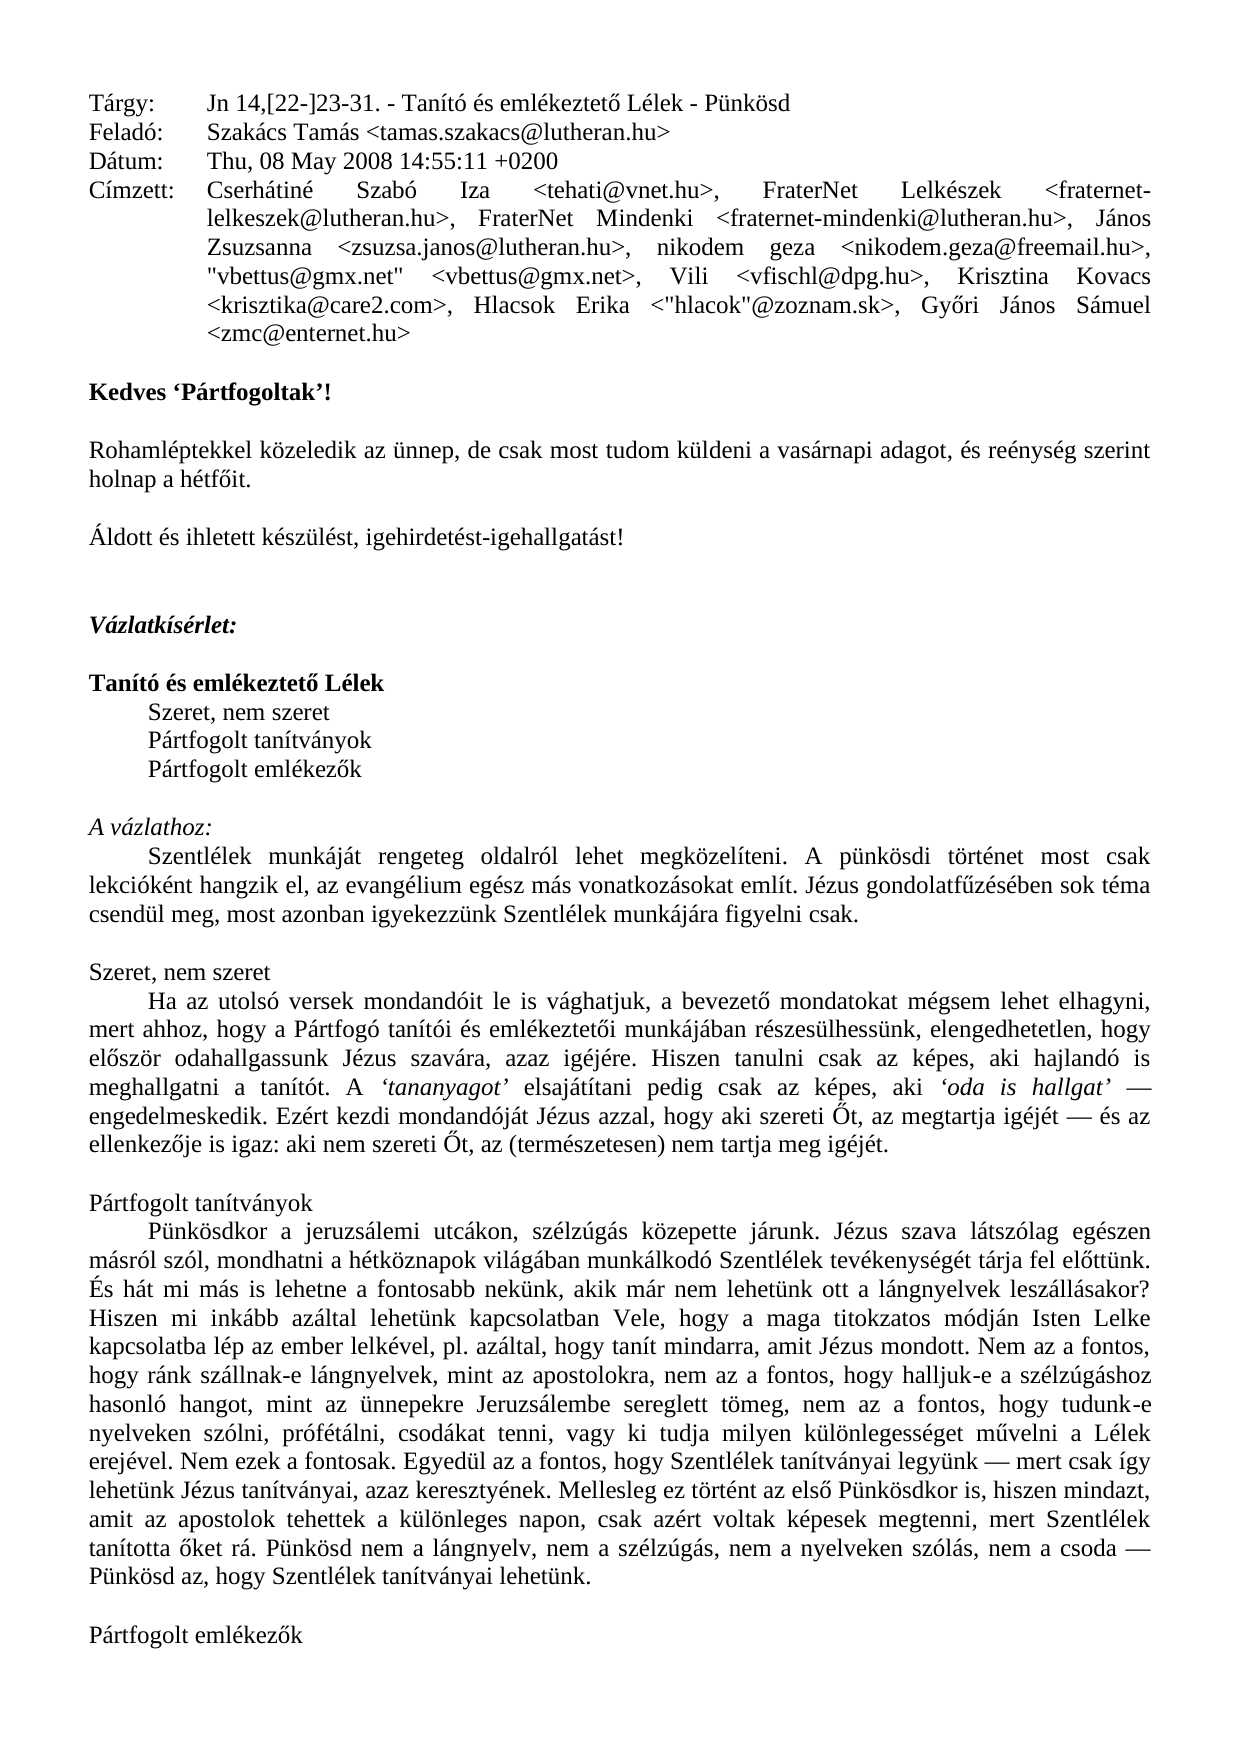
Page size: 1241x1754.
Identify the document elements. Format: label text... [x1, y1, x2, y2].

text Rohamléptekkel közeledik az ünnep, de csak most tudom küldeni a vasárnapi adagot, és reénység szerint holnap a hétfőit. [88, 435, 1152, 492]
text A vázlathoz: [88, 812, 1152, 841]
text Pártfogolt emlékezők [88, 754, 1152, 783]
text Pártfogolt tanítványok [88, 1188, 1152, 1216]
text Vázlatkísérlet: [88, 610, 1152, 638]
text Szentlélek munkáját rengeteg oldalról lehet megközelíteni. A pünkösdi történet most csak lekcióként hangzik el, az evangélium egész más vonatkozásokat említ. Jézus gondolatfűzésében sok téma csendül meg, most azonban igyekezzünk Szentlélek munkájára figyelni csak. [88, 841, 1152, 927]
text Címzett: Cserhátiné Szabó Iza <tehati@vnet.hu>, FraterNet Lelkészek <fraternet-lelkeszek@lutheran.hu>, FraterNet Mindenki <fraternet-mindenki@lutheran.hu>, János Zsuzsanna <zsuzsa.janos@lutheran.hu>, nikodem geza <nikodem.geza@freemail.hu>, "vbettus@gmx.net" <vbettus@gmx.net>, Vili <vfischl@dpg.hu>, Krisztina Kovacs <krisztika@care2.com>, Hlacsok Erika <"hlacok"@zoznam.sk>, Győri János Sámuel <zmc@enternet.hu> [88, 175, 1152, 347]
text Pünkösdkor a jeruzsálemi utcákon, szélzúgás közepette járunk. Jézus szava látszólag egészen másról szól, mondhatni a hétköznapok világában munkálkodó Szentlélek tevékenységét tárja fel előttünk. És hát mi más is lehetne a fontosabb nekünk, akik már nem lehetünk ott a lángnyelvek leszállásakor? Hiszen mi inkább azáltal lehetünk kapcsolatban Vele, hogy a maga titokzatos módján Isten Lelke kapcsolatba lép az ember lelkével, pl. azáltal, hogy tanít mindarra, amit Jézus mondott. Nem az a fontos, hogy ránk szállnak‑e lángnyelvek, mint az apostolokra, nem az a fontos, hogy halljuk‑e a szélzúgáshoz hasonló hangot, mint az ünnepekre Jeruzsálembe sereglett tömeg, nem az a fontos, hogy tudunk‑e nyelveken szólni, prófétálni, csodákat tenni, vagy ki tudja milyen különlegességet művelni a Lélek erejével. Nem ezek a fontosak. Egyedül az a fontos, hogy Szentlélek tanítványai legyünk ― mert csak így lehetünk Jézus tanítványai, azaz keresztyének. Mellesleg ez történt az első Pünkösdkor is, hiszen mindazt, amit az apostolok tehettek a különleges napon, csak azért voltak képesek megtenni, mert Szentlélek tanította őket rá. Pünkösd nem a lángnyelv, nem a szélzúgás, nem a nyelveken szólás, nem a csoda ― Pünkösd az, hogy Szentlélek tanítványai lehetünk. [88, 1216, 1152, 1590]
text Szeret, nem szeret [88, 697, 1152, 726]
text Feladó: Szakács Tamás <tamas.szakacs@lutheran.hu> [88, 117, 1152, 146]
text Áldott és ihletett készülést, igehirdetést-igehallgatást! [88, 522, 1152, 551]
text Pártfogolt emlékezők [88, 1620, 1152, 1648]
text Szeret, nem szeret [88, 957, 1152, 986]
subtitle Kedves ‘Pártfogoltak’! [88, 377, 1152, 406]
text Tárgy: Jn 14,[22-]23-31. - Tanító és emlékeztető Lélek - Pünkösd [88, 88, 1152, 117]
text Tanító és emlékeztető Lélek [88, 668, 1152, 697]
text Ha az utolsó versek mondandóit le is vághatjuk, a bevezető mondatokat mégsem lehet elhagyni, mert ahhoz, hogy a Pártfogó tanítói és emlékeztetői munkájában részesülhessünk, elengedhetetlen, hogy először odahallgassunk Jézus szavára, azaz igéjére. Hiszen tanulni csak az képes, aki hajlandó is meghallgatni a tanítót. A ‘tananyagot’ elsajátítani pedig csak az képes, aki ‘oda is hallgat’ ― engedelmeskedik. Ezért kezdi mondandóját Jézus azzal, hogy aki szereti Őt, az megtartja igéjét ― és az ellenkezője is igaz: aki nem szereti Őt, az (természetesen) nem tartja meg igéjét. [88, 986, 1152, 1158]
text Pártfogolt tanítványok [88, 726, 1152, 754]
text Dátum: Thu, 08 May 2008 14:55:11 +0200 [88, 146, 1152, 175]
